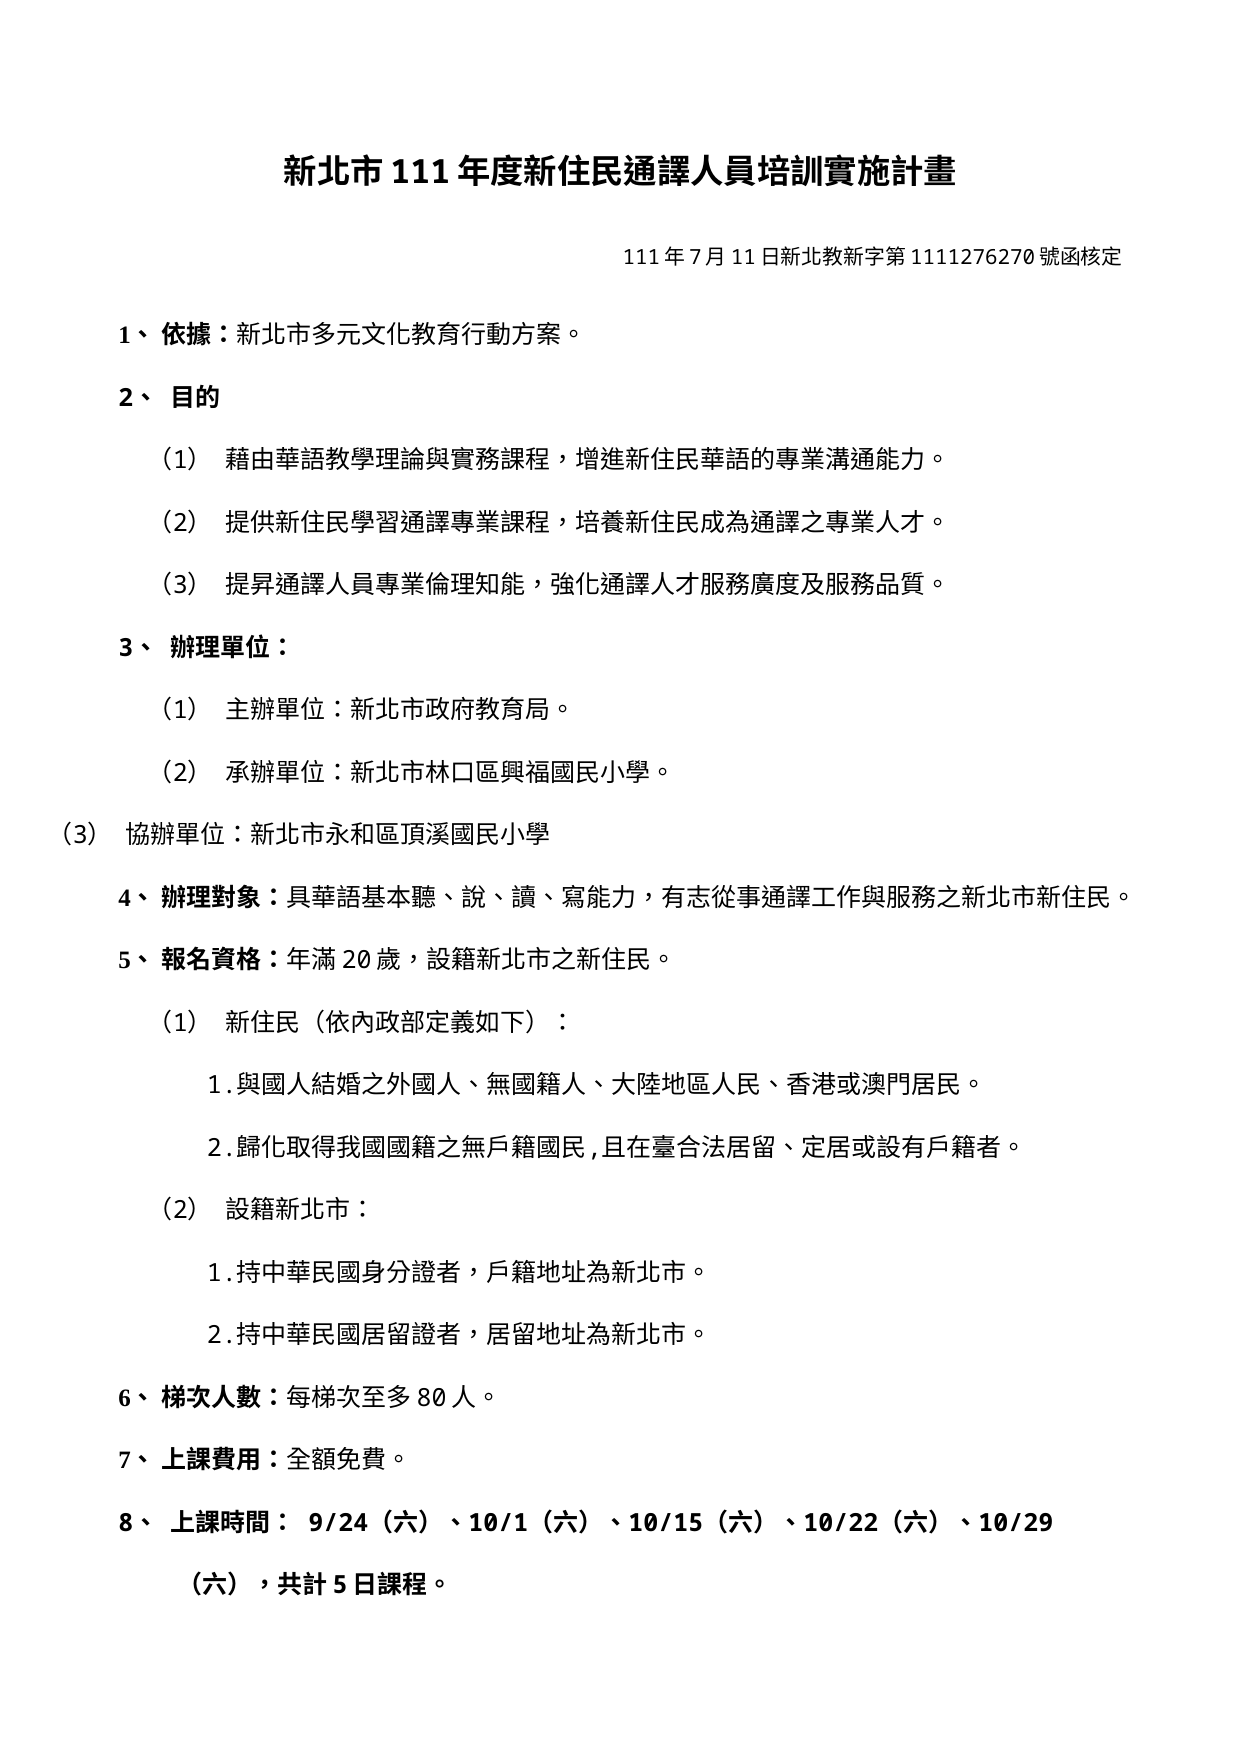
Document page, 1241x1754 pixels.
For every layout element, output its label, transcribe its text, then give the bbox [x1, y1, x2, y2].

list 提昇通譯人員專業倫理知能，強化通譯人才服務廣度及服務品質。 [148, 541, 1122, 604]
list 承辦單位：新北市林口區興福國民小學。 [148, 729, 1122, 791]
list 藉由華語教學理論與實務課程，增進新住民華語的專業溝通能力。 [148, 416, 1122, 479]
list 主辦單位：新北市政府教育局。 [148, 666, 1122, 729]
text 2.歸化取得我國國籍之無戶籍國民,且在臺合法居留、定居或設有戶籍者。 [148, 1104, 1122, 1166]
text 1.與國人結婚之外國人、無國籍人、大陸地區人民、香港或澳門居民。 [148, 1041, 1122, 1104]
text 新北市111年度新住民通譯人員培訓實施計畫 [118, 127, 1122, 189]
text 1.持中華民國身分證者，戶籍地址為新北市。 [148, 1229, 1122, 1291]
list 梯次人數：每梯次至多80人。 [118, 1354, 1122, 1416]
list 依據：新北市多元文化教育行動方案。 [118, 291, 1122, 354]
list 辦理單位： [118, 604, 1122, 666]
list 目的 [118, 354, 1122, 416]
text 2.持中華民國居留證者，居留地址為新北市。 [148, 1291, 1122, 1354]
list 設籍新北市： [148, 1166, 1122, 1229]
list 上課費用：全額免費。 [118, 1416, 1122, 1479]
text 111年7月11日新北教新字第1111276270號函核定 [118, 214, 1122, 276]
list 上課時間： 9/24（六）、10/1（六）、10/15（六）、10/22（六）、10/29（六），共計5日課程。 [118, 1479, 1122, 1604]
list 辦理對象：具華語基本聽、說、讀、寫能力，有志從事通譯工作與服務之新北市新住民。 [118, 854, 1122, 916]
list 協辦單位：新北市永和區頂溪國民小學 [48, 791, 1122, 854]
list 新住民（依內政部定義如下）： [148, 979, 1122, 1041]
list 報名資格：年滿20歲，設籍新北市之新住民。 [118, 916, 1122, 979]
list 提供新住民學習通譯專業課程，培養新住民成為通譯之專業人才。 [148, 479, 1122, 541]
